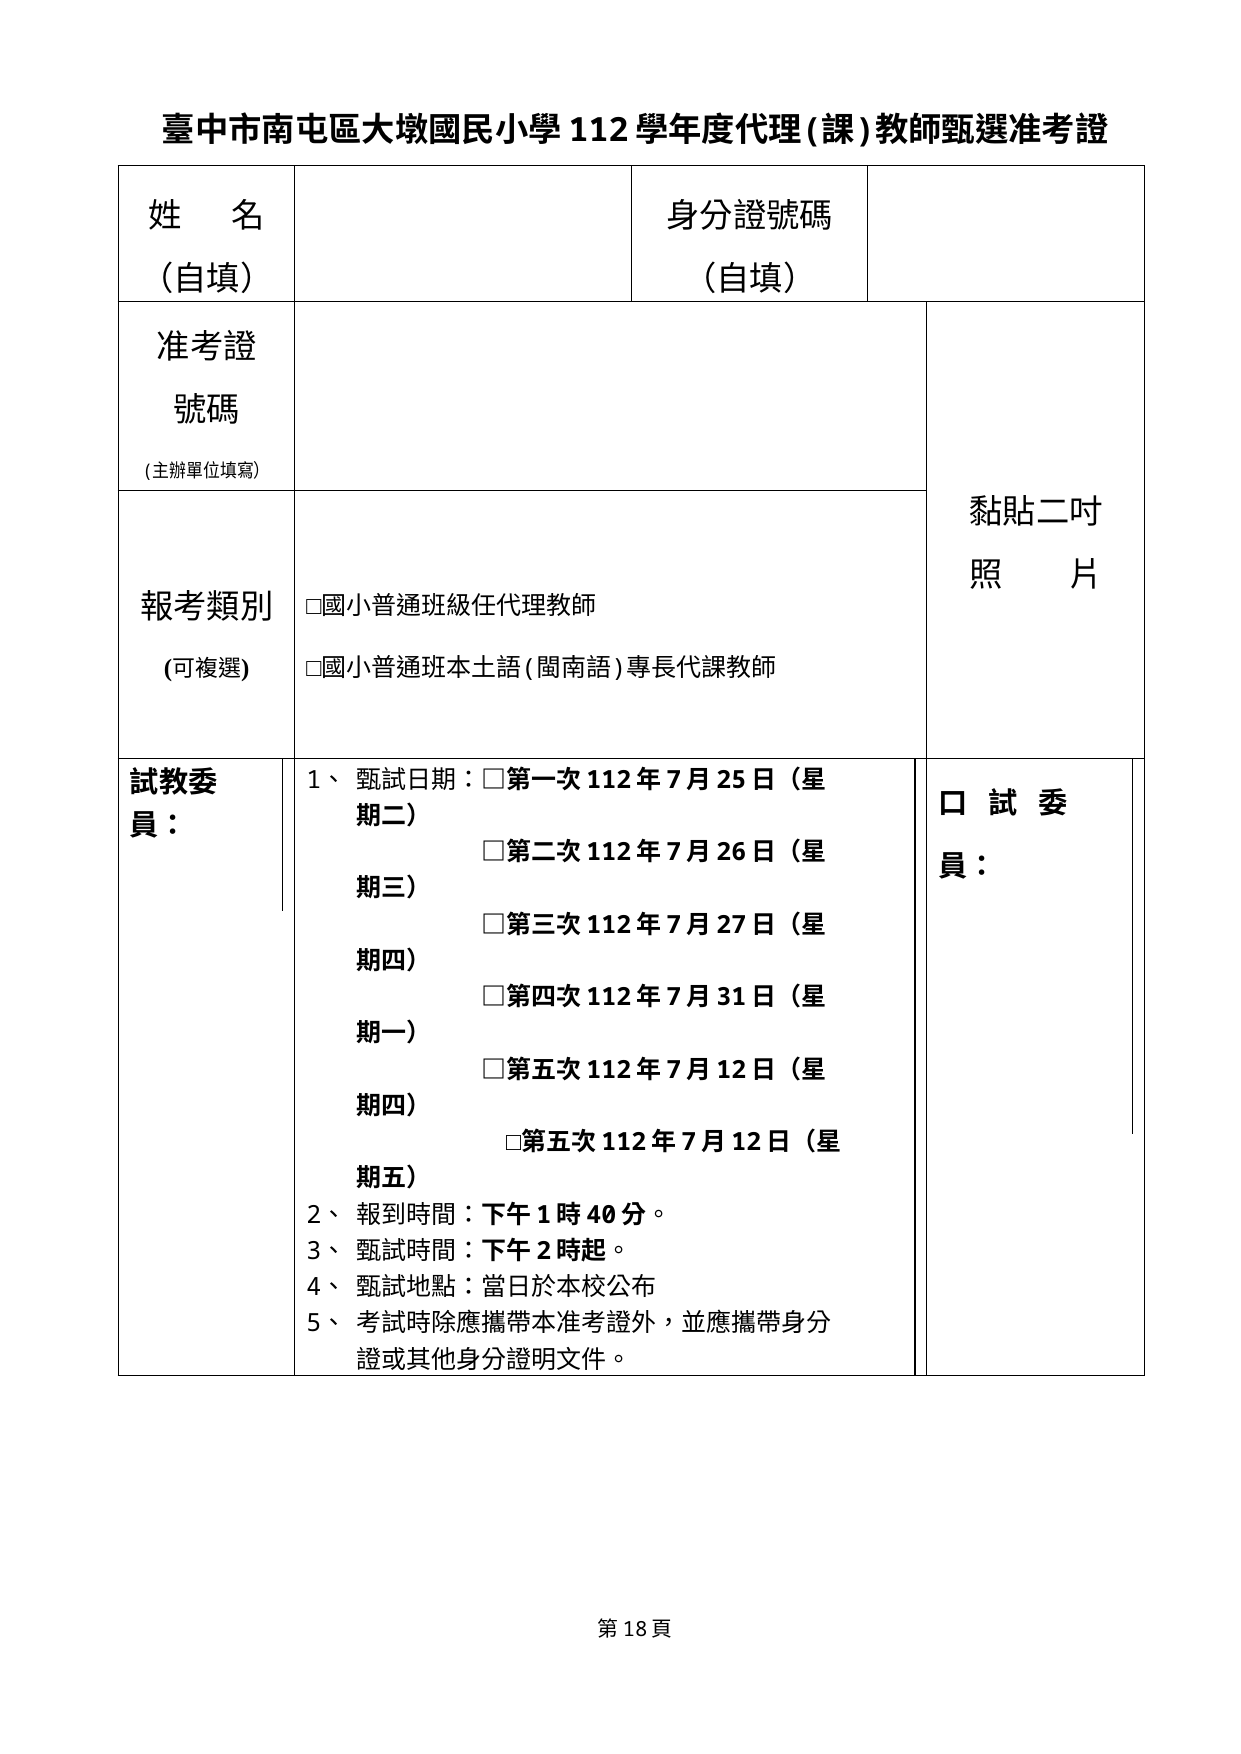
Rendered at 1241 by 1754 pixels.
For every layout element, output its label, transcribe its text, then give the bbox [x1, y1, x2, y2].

table_header [868, 166, 1144, 301]
table_cell 報考類別 (可複選) [119, 491, 294, 758]
table_cell [295, 302, 926, 490]
table_header 姓 名 （自填） [119, 166, 294, 301]
table_cell 甄試日期：□第一次112年7月25日（星期二） □第二次112年7月26日（星期三） □第三次112年7月27日（星期四） □第四次112年7月31日（星期一） □第五次112年7月12日（星期四） □第五次112年7月12日（星期五） 報到時間：下午1時40分。 甄試時間：下午2時起。 甄試地點：當日於本校公布 考試時除應攜帶本准考證外，並應攜帶身分證或其他身分證明文件。 [295, 759, 914, 1375]
table_cell 准考證 號碼 (主辦單位填寫） [119, 302, 294, 490]
text 臺中市南屯區大墩國民小學112學年度代理(課)教師甄選准考證 [118, 85, 1152, 148]
table_cell □國小普通班級任代理教師 □國小普通班本土語(閩南語)專長代課教師 [295, 491, 926, 758]
table_cell 黏貼二吋 照 片 [927, 302, 1144, 758]
table_header 身分證號碼 （自填） [632, 166, 867, 301]
table_header [295, 166, 631, 301]
table_cell 試教委員： [119, 759, 294, 1375]
table_cell 口試委員： [927, 759, 1144, 1375]
table_cell [916, 759, 926, 1375]
